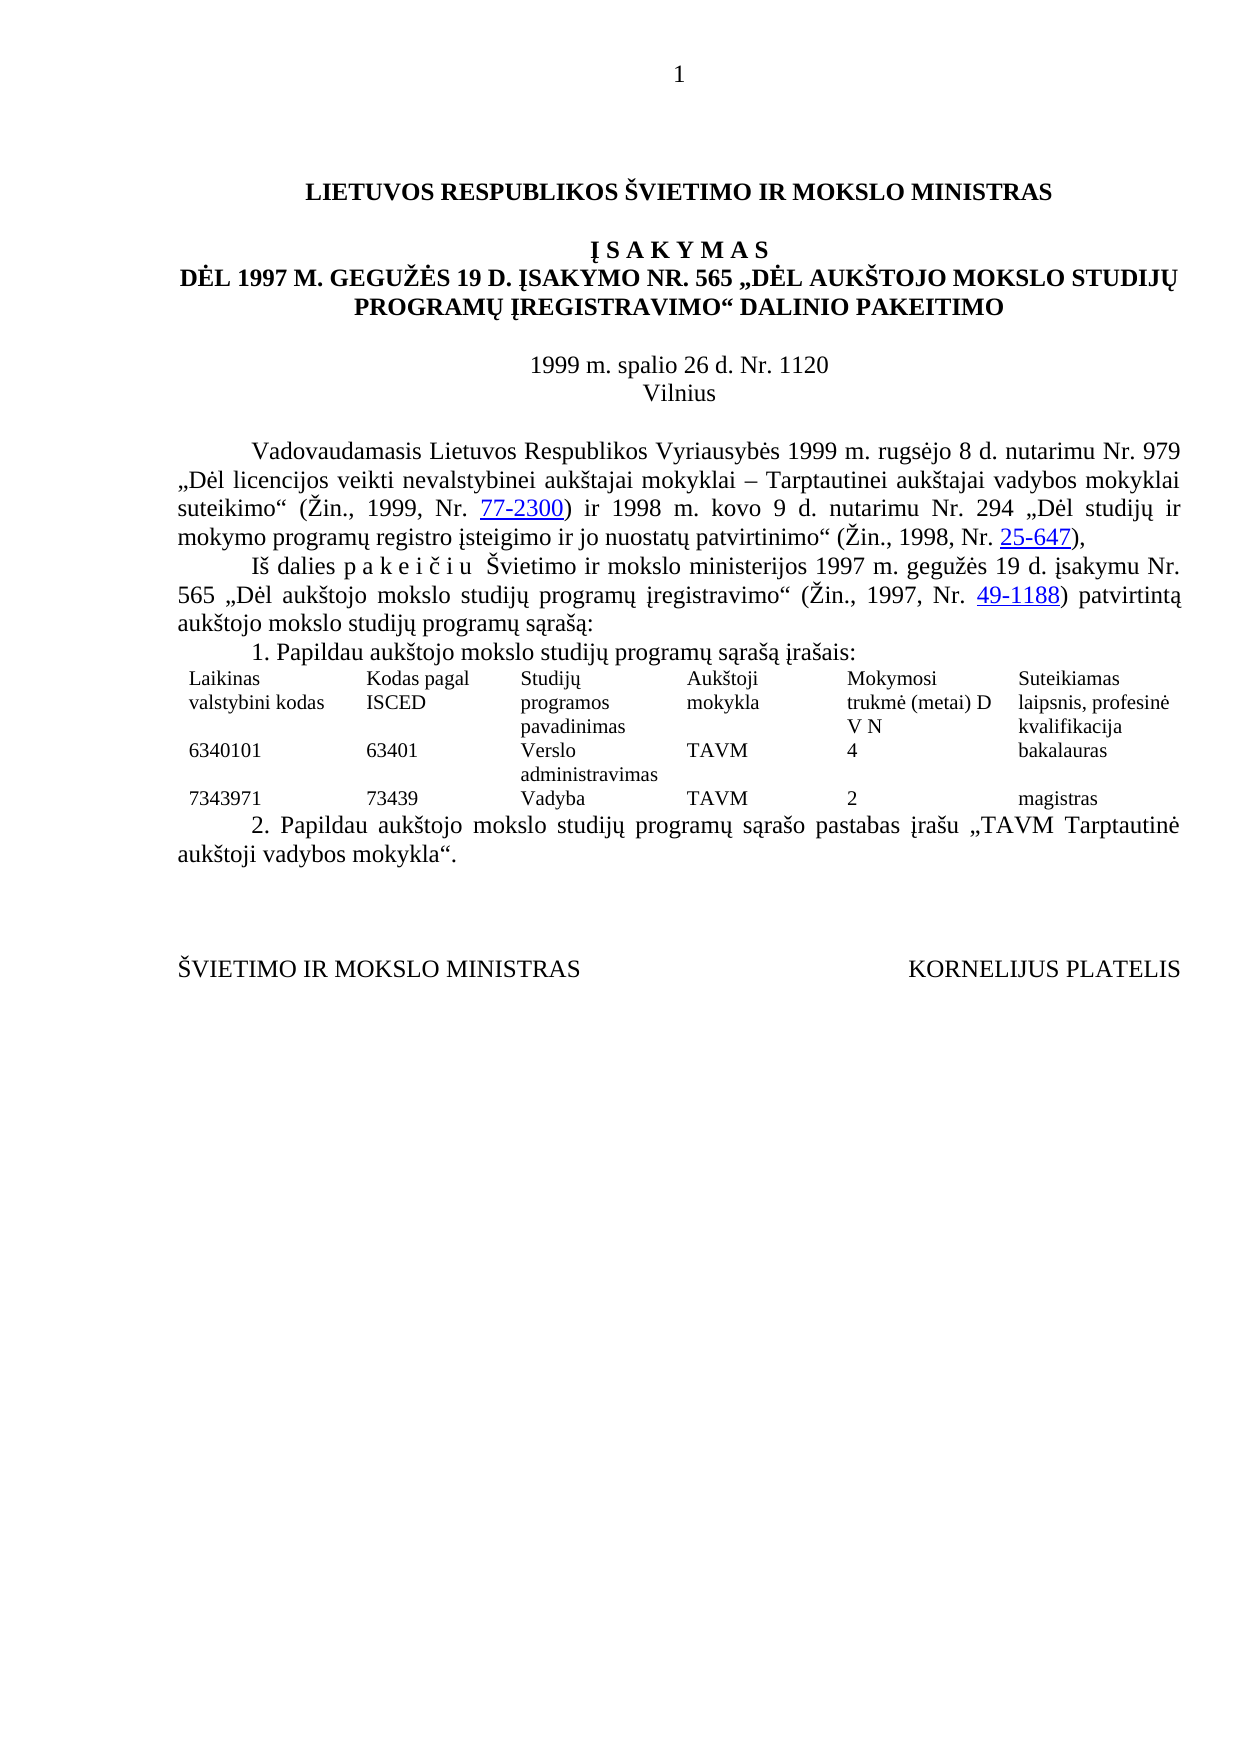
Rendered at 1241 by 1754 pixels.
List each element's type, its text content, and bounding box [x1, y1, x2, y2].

table_cell TAVM [675, 786, 836, 810]
table_cell 4 [836, 738, 1007, 786]
table_cell 6340101 [177, 738, 355, 786]
text DĖL 1997 M. GEGUŽĖS 19 D. ĮSAKYMO NR. 565 „DĖL AUKŠTOJO MOKSLO STUDIJŲ PROGRAMŲ ĮREGISTRAVIMO“ DALINIO PAKEITIMO [177, 263, 1181, 321]
table_cell magistras [1007, 786, 1204, 810]
text 1999 m. spalio 26 d. Nr. 1120 [177, 350, 1181, 378]
text Iš dalies pakeičiu Švietimo ir mokslo ministerijos 1997 m. gegužės 19 d. įsakymu Nr. 565 „Dėl aukštojo mokslo studijų programų įregistravimo“ (Žin., 1997, Nr. 49-1188) patvirtintą aukštojo mokslo studijų programų sąrašą: [177, 551, 1181, 637]
text 2. Papildau aukštojo mokslo studijų programų sąrašo pastabas įrašu „TAVM Tarptautinė aukštoji vadybos mokykla“. [177, 810, 1181, 868]
table_header Kodas pagal ISCED [355, 666, 509, 738]
table_cell 2 [836, 786, 1007, 810]
table_cell 73439 [355, 786, 509, 810]
text Vilnius [177, 378, 1181, 407]
text 1. Papildau aukštojo mokslo studijų programų sąrašą įrašais: [177, 637, 1181, 666]
text Į S A K Y M A S [177, 235, 1181, 263]
table_cell Vadyba [509, 786, 675, 810]
table_header Laikinas valstybini kodas [177, 666, 355, 738]
text ŠVIETIMO IR MOKSLO MINISTRAS KORNELIJUS PLATELIS [177, 954, 1181, 983]
table_cell 7343971 [177, 786, 355, 810]
table_header Mokymosi trukmė (metai) D V N [836, 666, 1007, 738]
table_cell bakalauras [1007, 738, 1204, 786]
table_header Studijų programos pavadinimas [509, 666, 675, 738]
table_header Aukštoji mokykla [675, 666, 836, 738]
text LIETUVOS RESPUBLIKOS ŠVIETIMO IR MOKSLO MINISTRAS [177, 177, 1181, 206]
table_header Suteikiamas laipsnis, profesinė kvalifikacija [1007, 666, 1204, 738]
table_cell 63401 [355, 738, 509, 786]
table_cell TAVM [675, 738, 836, 786]
text Vadovaudamasis Lietuvos Respublikos Vyriausybės 1999 m. rugsėjo 8 d. nutarimu Nr. 979 „Dėl licencijos veikti nevalstybinei aukštajai mokyklai – Tarptautinei aukštajai vadybos mokyklai suteikimo“ (Žin., 1999, Nr. 77-2300) ir 1998 m. kovo 9 d. nutarimu Nr. 294 „Dėl studijų ir mokymo programų registro įsteigimo ir jo nuostatų patvirtinimo“ (Žin., 1998, Nr. 25-647), [177, 436, 1181, 551]
table_cell Verslo administravimas [509, 738, 675, 786]
